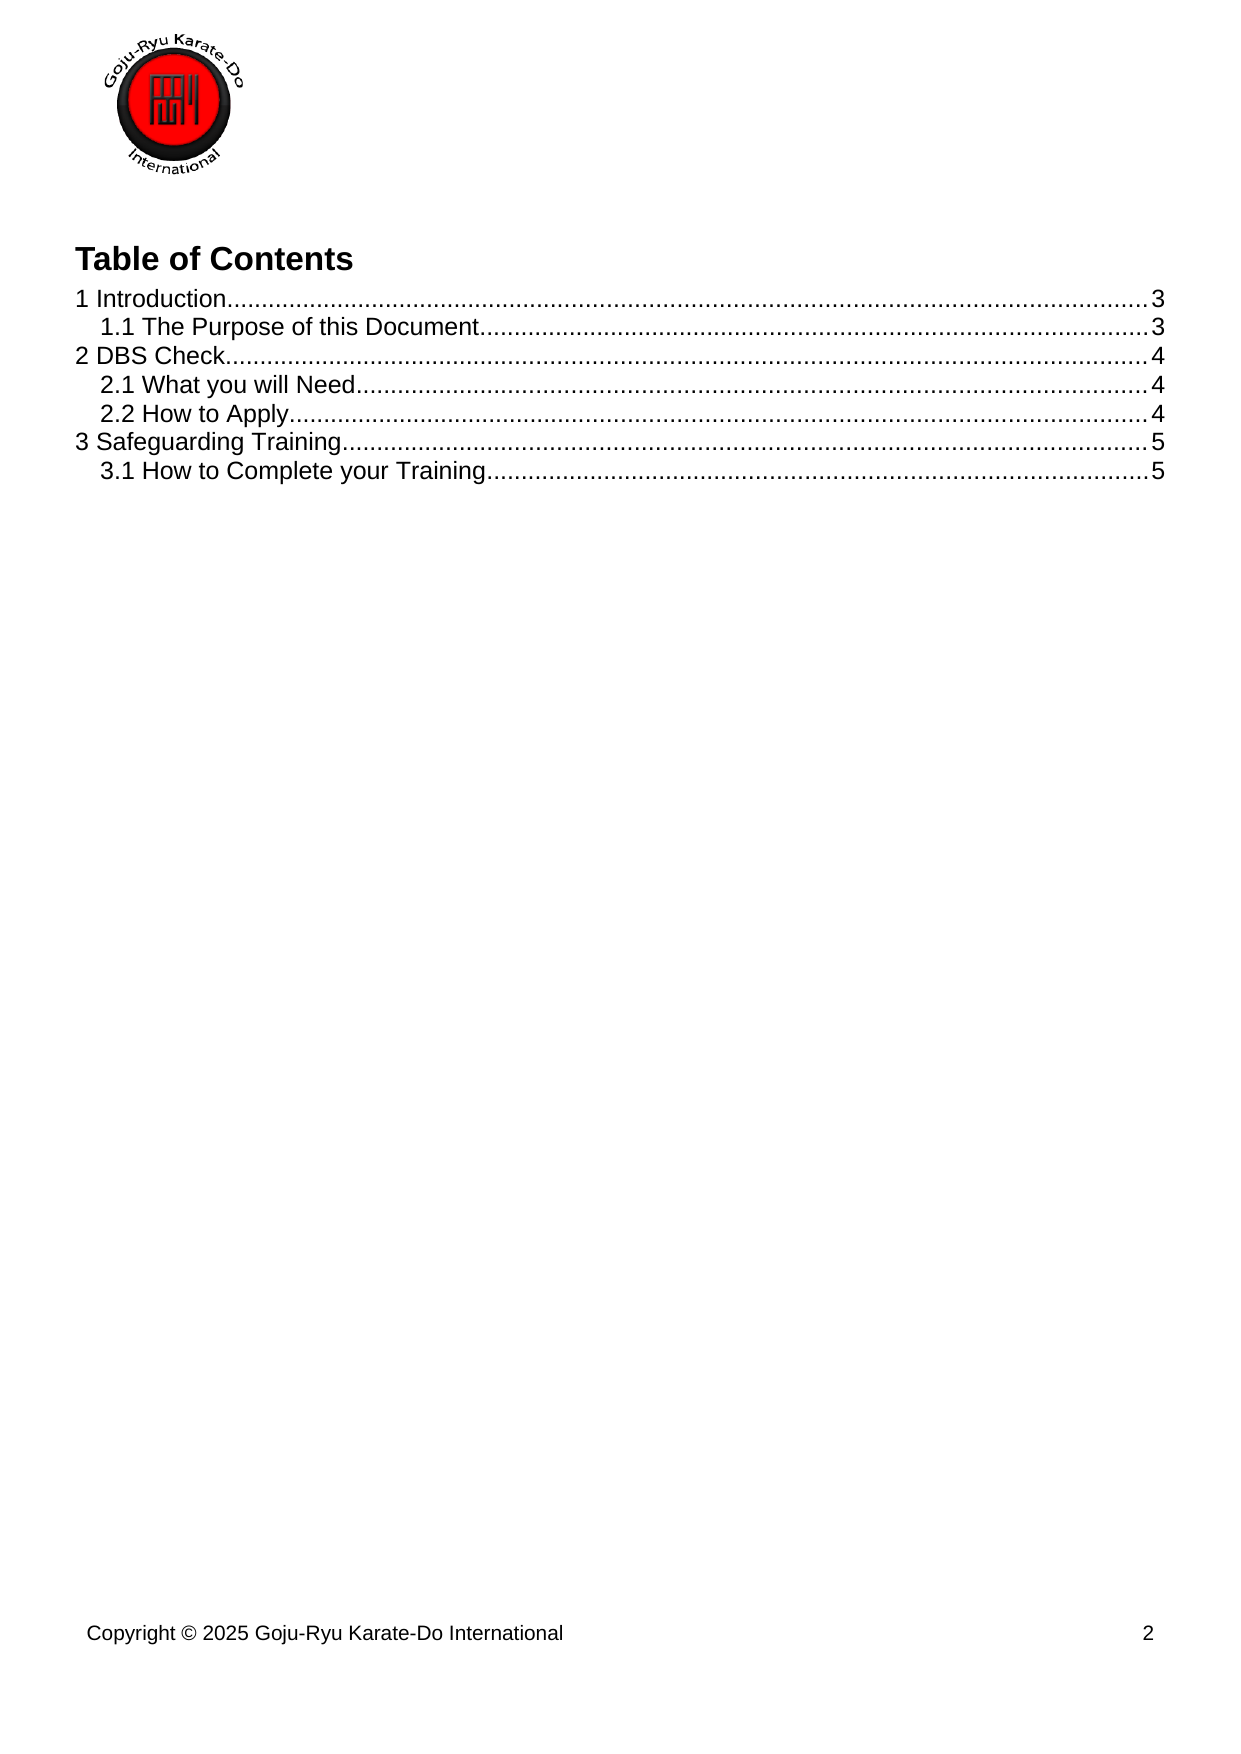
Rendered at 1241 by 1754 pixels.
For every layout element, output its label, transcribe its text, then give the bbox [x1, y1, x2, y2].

subtitle Table of Contents [75, 239, 1165, 278]
picture [99, 23, 248, 184]
text 1 Introduction 3 [75, 284, 1165, 312]
text 2.2 How to Apply 4 [100, 399, 1165, 427]
text 3.1 How to Complete your Training 5 [100, 456, 1165, 485]
text 1.1 The Purpose of this Document 3 [100, 312, 1165, 341]
text 2.1 What you will Need 4 [100, 370, 1165, 399]
text 2 DBS Check 4 [75, 341, 1165, 370]
text 3 Safeguarding Training 5 [75, 427, 1165, 456]
